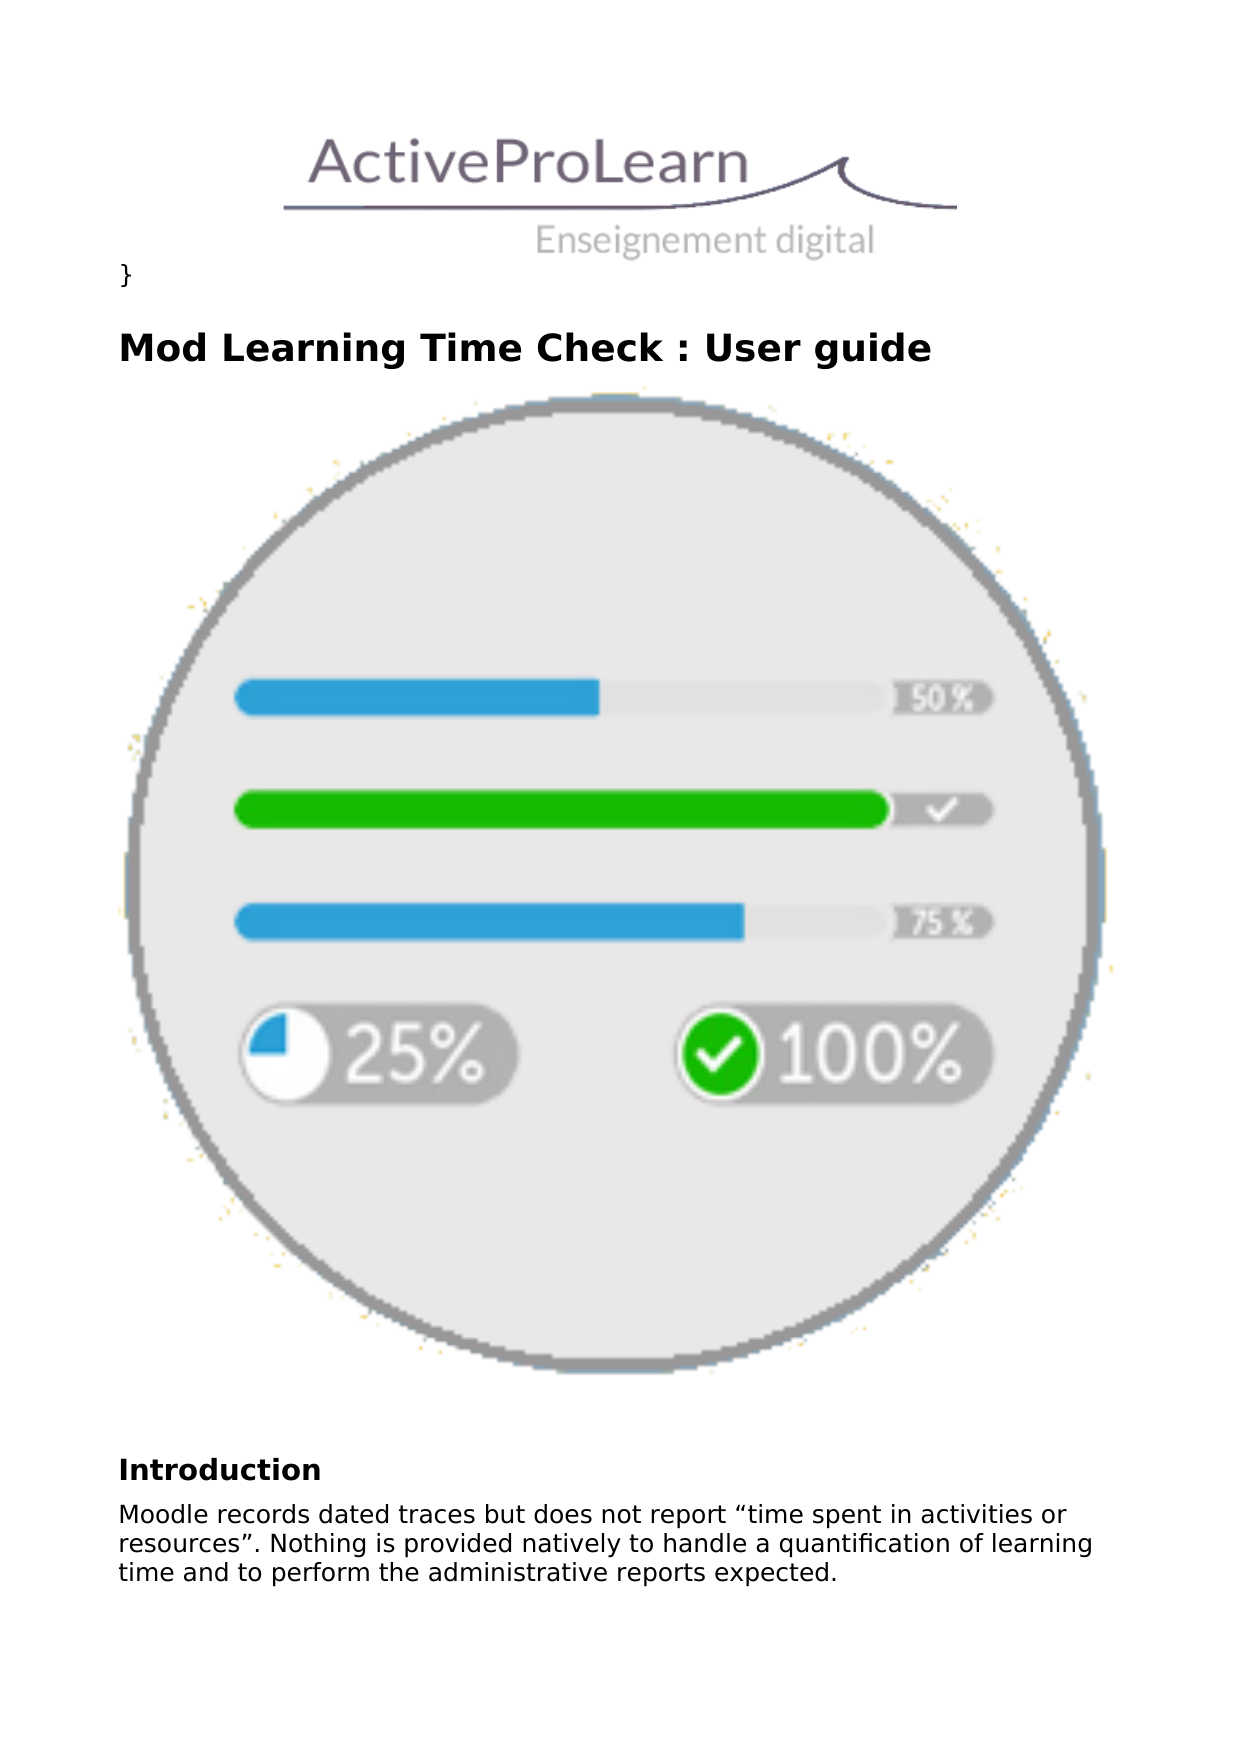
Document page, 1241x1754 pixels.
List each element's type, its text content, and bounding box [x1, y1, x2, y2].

subtitle Introduction [118, 1454, 1122, 1488]
subtitle Mod Learning Time Check : User guide [118, 327, 1122, 371]
text } [118, 118, 1122, 289]
picture [118, 383, 1123, 1387]
text Moodle records dated traces but does not report “time spent in activities or resources”. Nothing is provided natively to handle a quantification of learning time and to perform the administrative reports expected. [118, 1500, 1122, 1588]
picture [283, 118, 957, 261]
